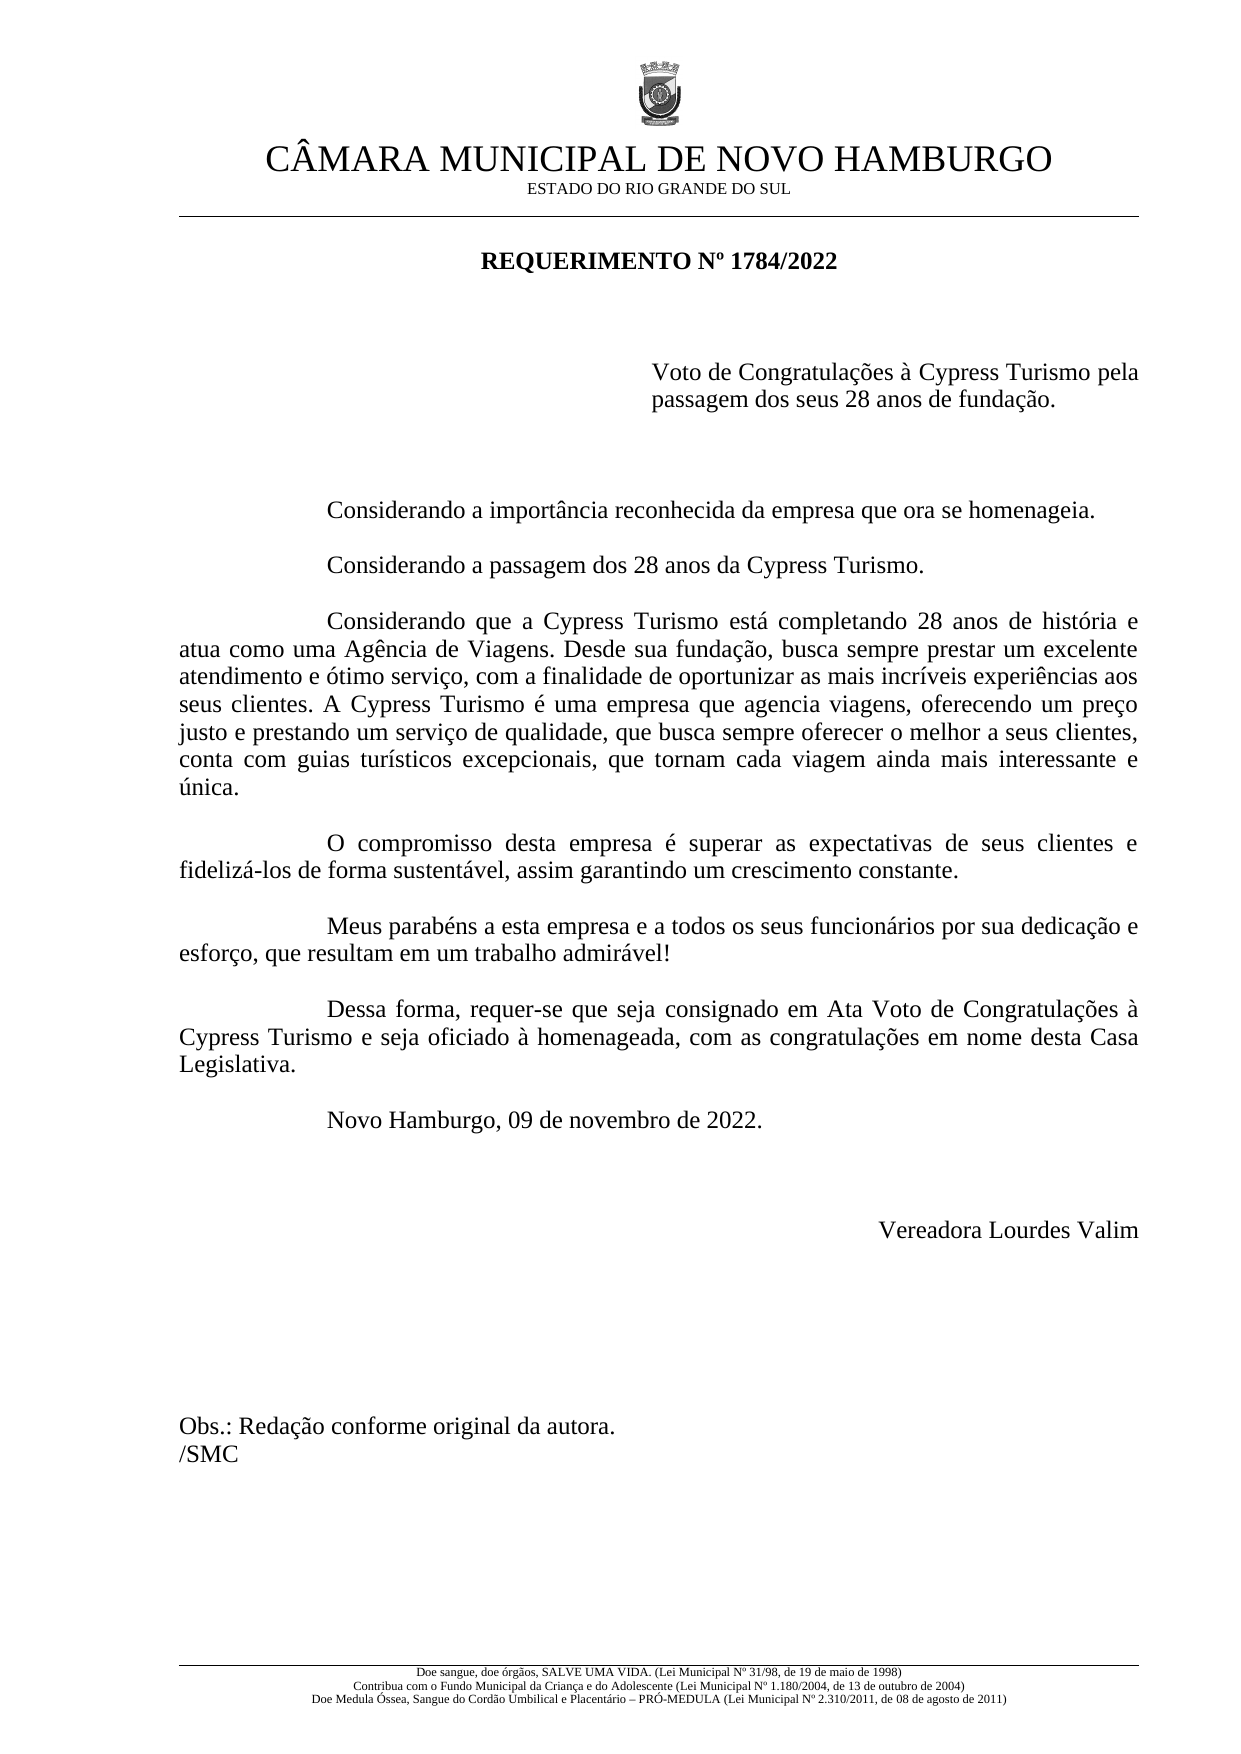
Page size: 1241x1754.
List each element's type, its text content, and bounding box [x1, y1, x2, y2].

text Dessa forma, requer-se que seja consignado em Ata Voto de Congratulações à Cypress Turismo e seja oficiado à homenageada, com as congratulações em nome desta Casa Legislativa. [179, 995, 1139, 1078]
text Meus parabéns a esta empresa e a todos os seus funcionários por sua dedicação e esforço, que resultam em um trabalho admirável! [179, 912, 1139, 967]
text Considerando a importância reconhecida da empresa que ora se homenageia. [179, 496, 1139, 524]
text Novo Hamburgo, 09 de novembro de 2022. [179, 1106, 1139, 1133]
text /SMC [179, 1440, 1139, 1467]
text Obs.: Redação conforme original da autora. [179, 1412, 1139, 1440]
text REQUERIMENTO Nº 1784/2022 [179, 247, 1139, 274]
text Voto de Congratulações à Cypress Turismo pela passagem dos seus 28 anos de fundação. [651, 358, 1139, 413]
text Considerando que a Cypress Turismo está completando 28 anos de história e atua como uma Agência de Viagens. Desde sua fundação, busca sempre prestar um excelente atendimento e ótimo serviço, com a finalidade de oportunizar as mais incríveis experiências aos seus clientes. A Cypress Turismo é uma empresa que agencia viagens, oferecendo um preço justo e prestando um serviço de qualidade, que busca sempre oferecer o melhor a seus clientes, conta com guias turísticos excepcionais, que tornam cada viagem ainda mais interessante e única. [179, 607, 1139, 801]
text Vereadora Lourdes Valim [179, 1217, 1139, 1244]
text Considerando a passagem dos 28 anos da Cypress Turismo. [179, 552, 1139, 579]
text O compromisso desta empresa é superar as expectativas de seus clientes e fidelizá-los de forma sustentável, assim garantindo um crescimento constante. [179, 829, 1139, 884]
